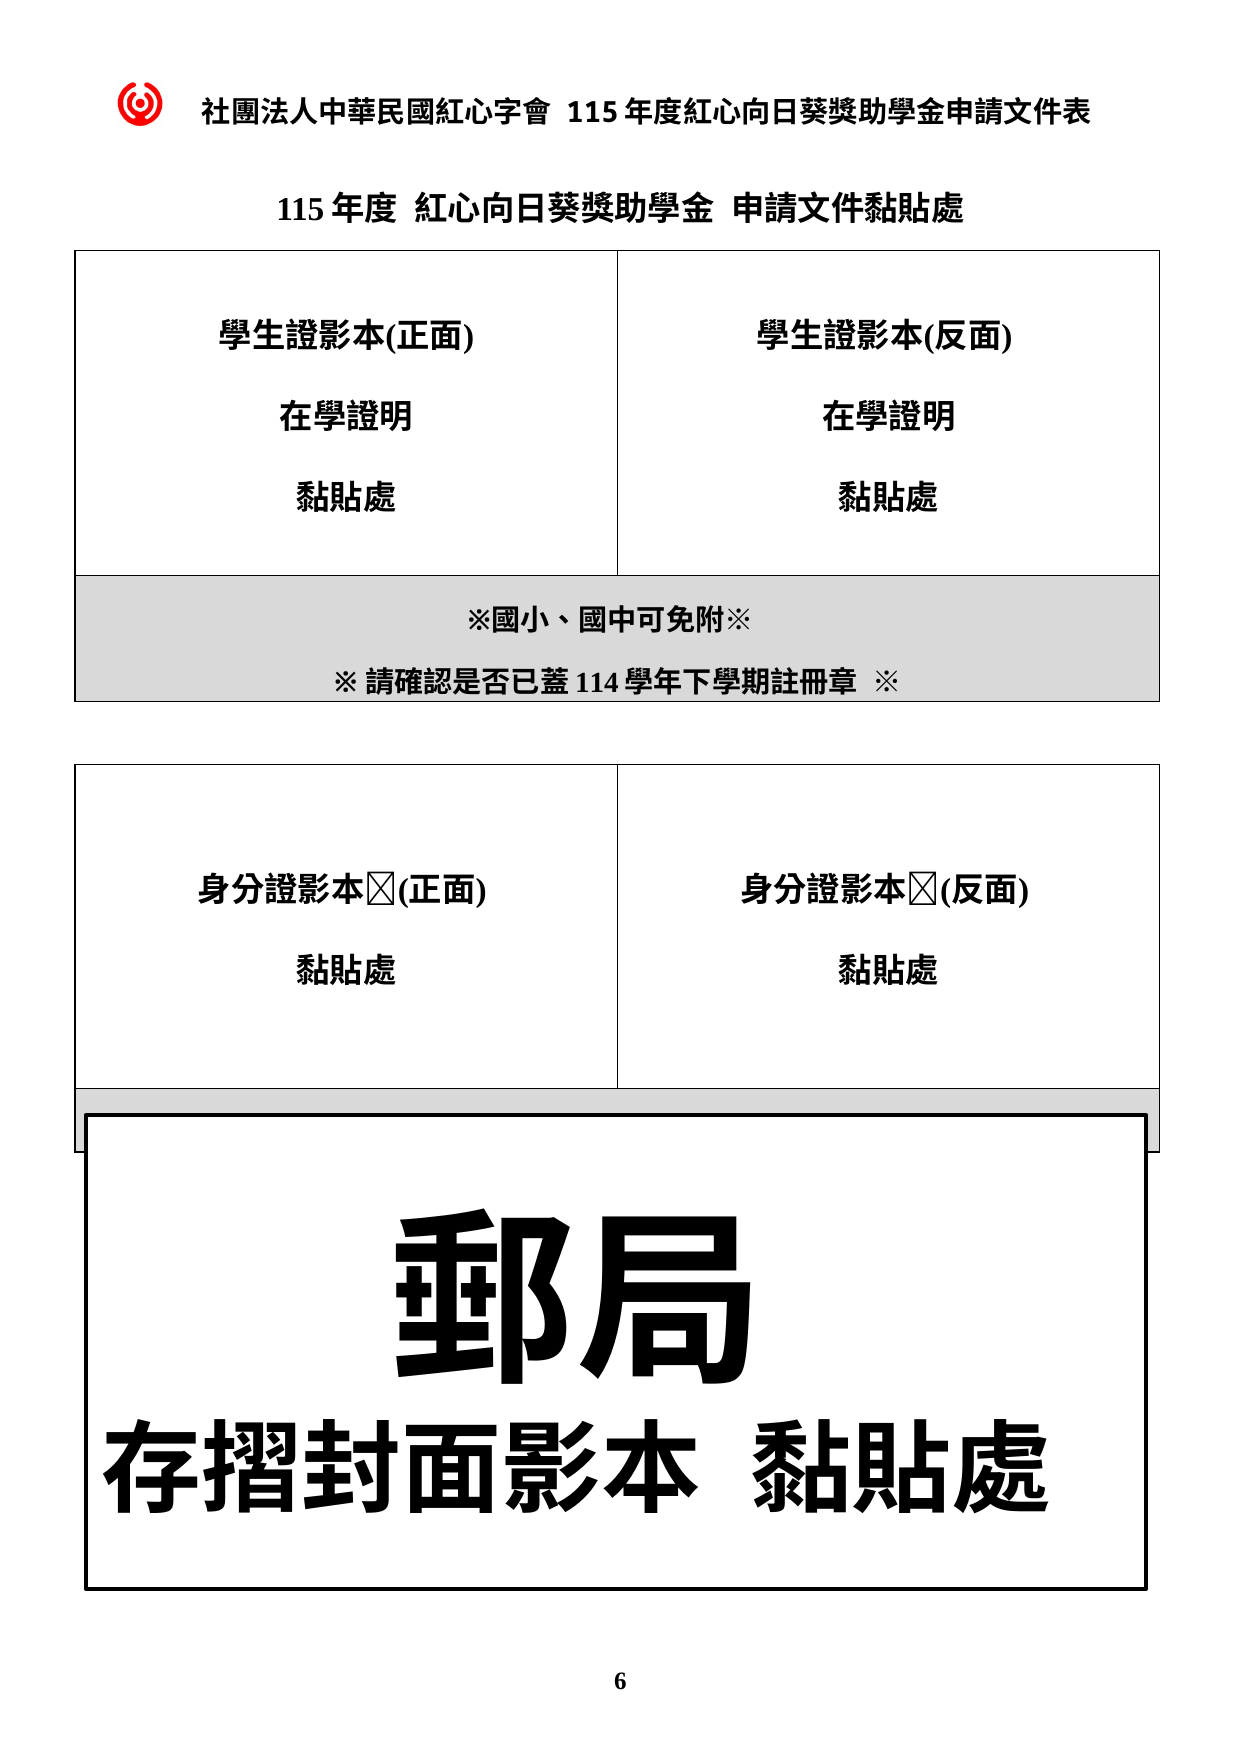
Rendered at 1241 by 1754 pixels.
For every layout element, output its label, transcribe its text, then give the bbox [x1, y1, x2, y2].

table_header 身分證影本(反面) 黏貼處 [618, 765, 1159, 1088]
text 115年度 紅心向日葵獎助學金 申請文件黏貼處 [75, 164, 1165, 226]
table_cell ※ 14歲以下未領有國民身分證者，得以戶口名簿或戶籍謄本代之 ※ [76, 1089, 1159, 1151]
table_header 學生證影本(正面) 在學證明 黏貼處 [76, 251, 617, 574]
table_header 身分證影本(正面) 黏貼處 [76, 765, 617, 1088]
table_header 學生證影本(反面) 在學證明 黏貼處 [618, 251, 1159, 574]
table_cell ※國小、國中可免附※ ※ 請確認是否已蓋114學年下學期註冊章 ※ [76, 576, 1159, 701]
